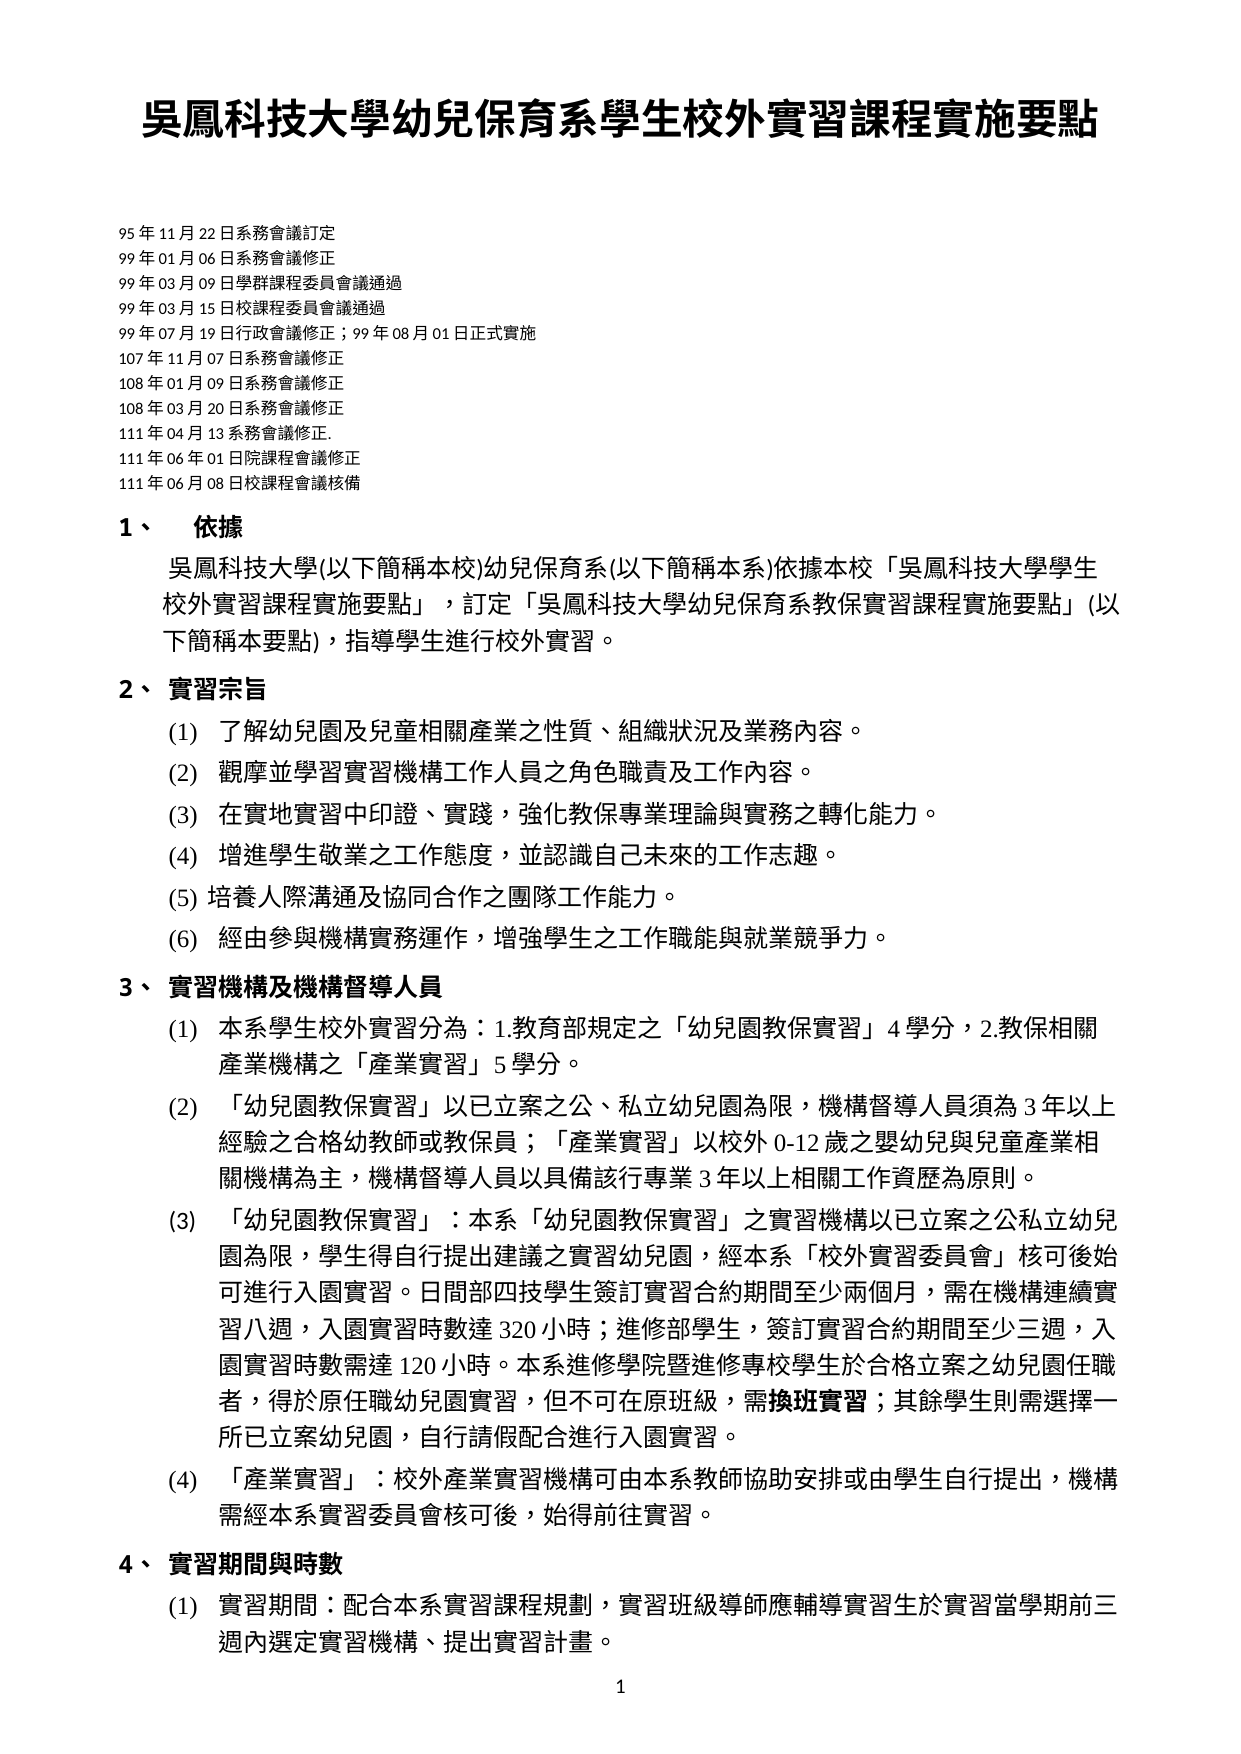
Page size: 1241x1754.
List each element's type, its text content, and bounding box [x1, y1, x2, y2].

text 111年04月13系務會議修正. [118, 419, 1122, 444]
list 「產業實習」：校外產業實習機構可由本系教師協助安排或由學生自行提出，機構需經本系實習委員會核可後，始得前往實習。 [168, 1459, 1122, 1532]
list 本系學生校外實習分為：1.教育部規定之「幼兒園教保實習」4學分，2.教保相關產業機構之「產業實習」5學分。 [168, 1009, 1122, 1081]
text 111年06月08日校課程會議核備 [118, 469, 1122, 494]
list 增進學生敬業之工作態度，並認識自己未來的工作志趣。 [168, 836, 1122, 872]
list 實習期間與時數 [118, 1544, 1122, 1581]
text 95年11月22日系務會議訂定 [118, 219, 1122, 244]
list 在實地實習中印證、實踐，強化教保專業理論與實務之轉化能力。 [168, 794, 1122, 830]
list 實習期間：配合本系實習課程規劃，實習班級導師應輔導實習生於實習當學期前三週內選定實習機構、提出實習計畫。 [168, 1586, 1122, 1658]
list 「幼兒園教保實習」：本系「幼兒園教保實習」之實習機構以已立案之公私立幼兒園為限，學生得自行提出建議之實習幼兒園，經本系「校外實習委員會」核可後始可進行入園實習。日間部四技學生簽訂實習合約期間至少兩個月，需在機構連續實習八週，入園實習時數達320小時；進修部學生，簽訂實習合約期間至少三週，入園實習時數需達120小時。本系進修學院暨進修專校學生於合格立案之幼兒園任職者，得於原任職幼兒園實習，但不可在原班級，需換班實習；其餘學生則需選擇一所已立案幼兒園，自行請假配合進行入園實習。 [168, 1200, 1122, 1454]
text 108年03月20日系務會議修正 [118, 394, 1122, 419]
subtitle 吳鳳科技大學幼兒保育系學生校外實習課程實施要點 [118, 86, 1122, 147]
text 99年03月15日校課程委員會議通過 [118, 294, 1122, 319]
text 99年01月06日系務會議修正 [118, 244, 1122, 269]
text 108年01月09日系務會議修正 [118, 369, 1122, 394]
list 了解幼兒園及兒童相關產業之性質、組織狀況及業務內容。 [168, 711, 1122, 747]
list 實習宗旨 [118, 670, 1122, 706]
list 觀摩並學習實習機構工作人員之角色職責及工作內容。 [168, 753, 1122, 789]
text 吳鳳科技大學(以下簡稱本校)幼兒保育系(以下簡稱本系)依據本校「吳鳳科技大學學生校外實習課程實施要點」，訂定「吳鳳科技大學幼兒保育系教保實習課程實施要點」(以下簡稱本要點)，指導學生進行校外實習。 [162, 548, 1122, 657]
list 依據 [118, 507, 1122, 543]
list 「幼兒園教保實習」以已立案之公、私立幼兒園為限，機構督導人員須為3年以上經驗之合格幼教師或教保員；「產業實習」以校外0-12歲之嬰幼兒與兒童產業相關機構為主，機構督導人員以具備該行專業3年以上相關工作資歷為原則。 [168, 1086, 1122, 1195]
list 經由參與機構實務運作，增強學生之工作職能與就業競爭力。 [168, 918, 1122, 955]
text 99年07月19日行政會議修正；99年08月01日正式實施 [118, 319, 1122, 344]
text 107年11月07日系務會議修正 [118, 344, 1122, 369]
text 99年03月09日學群課程委員會議通過 [118, 269, 1122, 294]
list 培養人際溝通及協同合作之團隊工作能力。 [168, 877, 1122, 913]
list 實習機構及機構督導人員 [118, 967, 1122, 1003]
text 111年06年01日院課程會議修正 [118, 444, 1122, 469]
